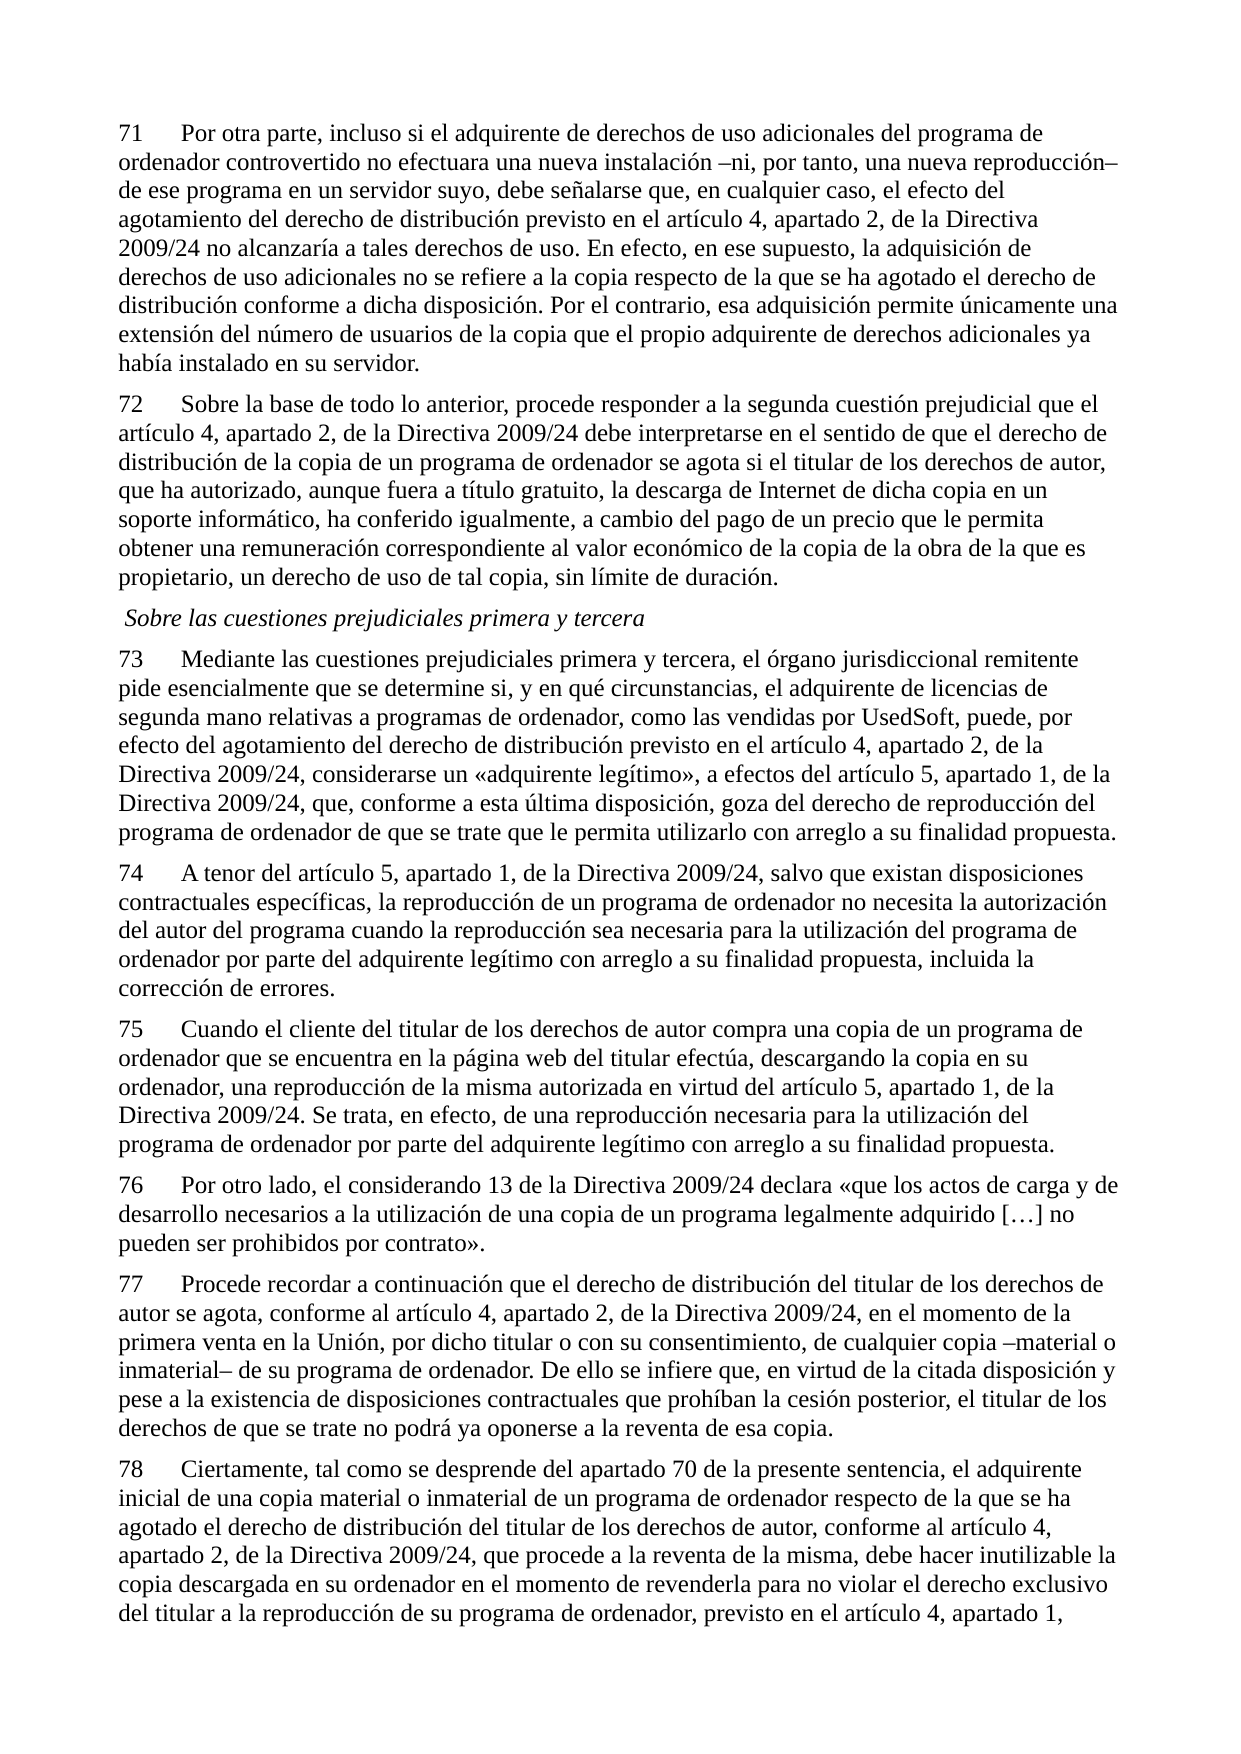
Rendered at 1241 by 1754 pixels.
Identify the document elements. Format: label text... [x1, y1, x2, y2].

text 76 Por otro lado, el considerando 13 de la Directiva 2009/24 declara «que los actos de carga y de desarrollo necesarios a la utilización de una copia de un programa legalmente adquirido […] no pueden ser prohibidos por contrato». [118, 1171, 1122, 1257]
text 73 Mediante las cuestiones prejudiciales primera y tercera, el órgano jurisdiccional remitente pide esencialmente que se determine si, y en qué circunstancias, el adquirente de licencias de segunda mano relativas a programas de ordenador, como las vendidas por UsedSoft, puede, por efecto del agotamiento del derecho de distribución previsto en el artículo 4, apartado 2, de la Directiva 2009/24, considerarse un «adquirente legítimo», a efectos del artículo 5, apartado 1, de la Directiva 2009/24, que, conforme a esta última disposición, goza del derecho de reproducción del programa de ordenador de que se trate que le permita utilizarlo con arreglo a su finalidad propuesta. [118, 644, 1122, 846]
text 77 Procede recordar a continuación que el derecho de distribución del titular de los derechos de autor se agota, conforme al artículo 4, apartado 2, de la Directiva 2009/24, en el momento de la primera venta en la Unión, por dicho titular o con su consentimiento, de cualquier copia –material o inmaterial– de su programa de ordenador. De ello se infiere que, en virtud de la citada disposición y pese a la existencia de disposiciones contractuales que prohíban la cesión posterior, el titular de los derechos de que se trate no podrá ya oponerse a la reventa de esa copia. [118, 1269, 1122, 1442]
text 72 Sobre la base de todo lo anterior, procede responder a la segunda cuestión prejudicial que el artículo 4, apartado 2, de la Directiva 2009/24 debe interpretarse en el sentido de que el derecho de distribución de la copia de un programa de ordenador se agota si el titular de los derechos de autor, que ha autorizado, aunque fuera a título gratuito, la descarga de Internet de dicha copia en un soporte informático, ha conferido igualmente, a cambio del pago de un precio que le permita obtener una remuneración correspondiente al valor económico de la copia de la obra de la que es propietario, un derecho de uso de tal copia, sin límite de duración. [118, 389, 1122, 591]
text 71 Por otra parte, incluso si el adquirente de derechos de uso adicionales del programa de ordenador controvertido no efectuara una nueva instalación –ni, por tanto, una nueva reproducción– de ese programa en un servidor suyo, debe señalarse que, en cualquier caso, el efecto del agotamiento del derecho de distribución previsto en el artículo 4, apartado 2, de la Directiva 2009/24 no alcanzaría a tales derechos de uso. En efecto, en ese supuesto, la adquisición de derechos de uso adicionales no se refiere a la copia respecto de la que se ha agotado el derecho de distribución conforme a dicha disposición. Por el contrario, esa adquisición permite únicamente una extensión del número de usuarios de la copia que el propio adquirente de derechos adicionales ya había instalado en su servidor. [118, 118, 1122, 377]
text 74 A tenor del artículo 5, apartado 1, de la Directiva 2009/24, salvo que existan disposiciones contractuales específicas, la reproducción de un programa de ordenador no necesita la autorización del autor del programa cuando la reproducción sea necesaria para la utilización del programa de ordenador por parte del adquirente legítimo con arreglo a su finalidad propuesta, incluida la corrección de errores. [118, 858, 1122, 1002]
text 78 Ciertamente, tal como se desprende del apartado 70 de la presente sentencia, el adquirente inicial de una copia material o inmaterial de un programa de ordenador respecto de la que se ha agotado el derecho de distribución del titular de los derechos de autor, conforme al artículo 4, apartado 2, de la Directiva 2009/24, que procede a la reventa de la misma, debe hacer inutilizable la copia descargada en su ordenador en el momento de revenderla para no violar el derecho exclusivo del titular a la reproducción de su programa de ordenador, previsto en el artículo 4, apartado 1, [118, 1454, 1122, 1627]
text Sobre las cuestiones prejudiciales primera y tercera [118, 603, 1122, 632]
text 75 Cuando el cliente del titular de los derechos de autor compra una copia de un programa de ordenador que se encuentra en la página web del titular efectúa, descargando la copia en su ordenador, una reproducción de la misma autorizada en virtud del artículo 5, apartado 1, de la Directiva 2009/24. Se trata, en efecto, de una reproducción necesaria para la utilización del programa de ordenador por parte del adquirente legítimo con arreglo a su finalidad propuesta. [118, 1014, 1122, 1158]
